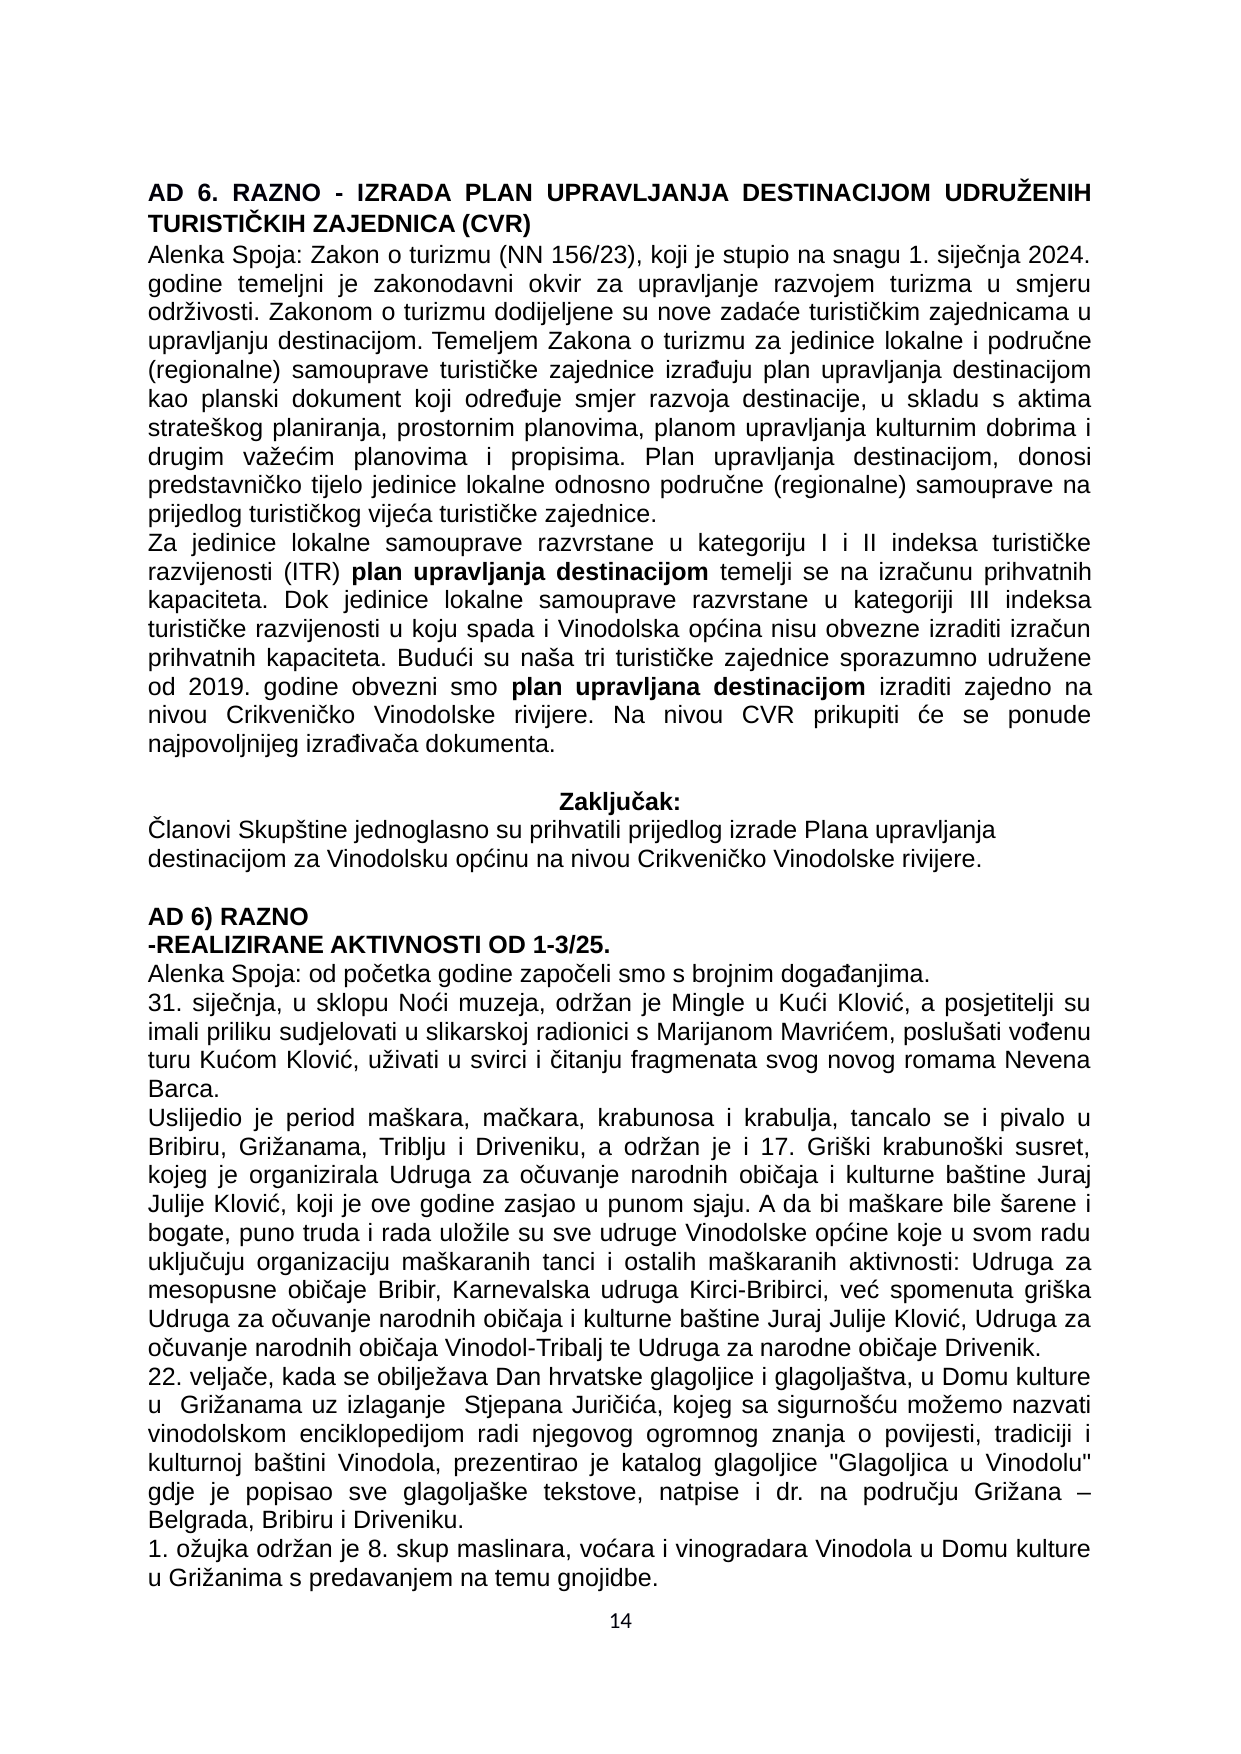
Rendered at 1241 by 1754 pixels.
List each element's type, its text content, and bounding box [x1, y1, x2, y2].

text -REALIZIRANE AKTIVNOSTI OD 1-3/25. [148, 930, 1093, 959]
text Alenka Spoja: Zakon o turizmu (NN 156/23), koji je stupio na snagu 1. siječnja 2024. godine temeljni je zakonodavni okvir za upravljanje razvojem turizma u smjeru održivosti. Zakonom o turizmu dodijeljene su nove zadaće turističkim zajednicama u upravljanju destinacijom. Temeljem Zakona o turizmu za jedinice lokalne i područne (regionalne) samouprave turističke zajednice izrađuju plan upravljanja destinacijom kao planski dokument koji određuje smjer razvoja destinacije, u skladu s aktima strateškog planiranja, prostornim planovima, planom upravljanja kulturnim dobrima i drugim važećim planovima i propisima. Plan upravljanja destinacijom, donosi predstavničko tijelo jedinice lokalne odnosno područne (regionalne) samouprave na prijedlog turističkog vijeća turističke zajednice. [148, 240, 1093, 528]
text Alenka Spoja: od početka godine započeli smo s brojnim događanjima. [148, 959, 1093, 988]
text 22. veljače, kada se obilježava Dan hrvatske glagoljice i glagoljaštva, u Domu kulture u Grižanama uz izlaganje Stjepana Juričića, kojeg sa sigurnošću možemo nazvati vinodolskom enciklopedijom radi njegovog ogromnog znanja o povijesti, tradiciji i kulturnoj baštini Vinodola, prezentirao je katalog glagoljice "Glagoljica u Vinodolu" gdje je popisao sve glagoljaške tekstove, natpise i dr. na području Grižana – Belgrada, Bribiru i Driveniku. [148, 1361, 1093, 1534]
text Uslijedio je period maškara, mačkara, krabunosa i krabulja, tancalo se i pivalo u Bribiru, Grižanama, Triblju i Driveniku, a održan je i 17. Griški krabunoški susret, kojeg je organizirala Udruga za očuvanje narodnih običaja i kulturne baštine Juraj Julije Klović, koji je ove godine zasjao u punom sjaju. A da bi maškare bile šarene i bogate, puno truda i rada uložile su sve udruge Vinodolske općine koje u svom radu uključuju organizaciju maškaranih tanci i ostalih maškaranih aktivnosti: Udruga za mesopusne običaje Bribir, Karnevalska udruga Kirci-Bribirci, već spomenuta griška Udruga za očuvanje narodnih običaja i kulturne baštine Juraj Julije Klović, Udruga za očuvanje narodnih običaja Vinodol-Tribalj te Udruga za narodne običaje Drivenik. [148, 1103, 1093, 1361]
text 31. siječnja, u sklopu Noći muzeja, održan je Mingle u Kući Klović, a posjetitelji su imali priliku sudjelovati u slikarskoj radionici s Marijanom Mavrićem, poslušati vođenu turu Kućom Klović, uživati u svirci i čitanju fragmenata svog novog romama Nevena Barca. [148, 988, 1093, 1103]
text AD 6) RAZNO [148, 901, 1093, 930]
text Članovi Skupštine jednoglasno su prihvatili prijedlog izrade Plana upravljanja destinacijom za Vinodolsku općinu na nivou Crikveničko Vinodolske rivijere. [148, 815, 1093, 873]
text 1. ožujka održan je 8. skup maslinara, voćara i vinogradara Vinodola u Domu kulture u Grižanima s predavanjem na temu gnojidbe. [148, 1534, 1093, 1591]
text AD 6. RAZNO - IZRADA PLAN UPRAVLJANJA DESTINACIJOM UDRUŽENIH TURISTIČKIH ZAJEDNICA (CVR) [148, 178, 1093, 238]
text Zaključak: [148, 786, 1093, 815]
text Za jedinice lokalne samouprave razvrstane u kategoriju I i II indeksa turističke razvijenosti (ITR) plan upravljanja destinacijom temelji se na izračunu prihvatnih kapaciteta. Dok jedinice lokalne samouprave razvrstane u kategoriji III indeksa turističke razvijenosti u koju spada i Vinodolska općina nisu obvezne izraditi izračun prihvatnih kapaciteta. Budući su naša tri turističke zajednice sporazumno udružene od 2019. godine obvezni smo plan upravljana destinacijom izraditi zajedno na nivou Crikveničko Vinodolske rivijere. Na nivou CVR prikupiti će se ponude najpovoljnijeg izrađivača dokumenta. [148, 528, 1093, 758]
